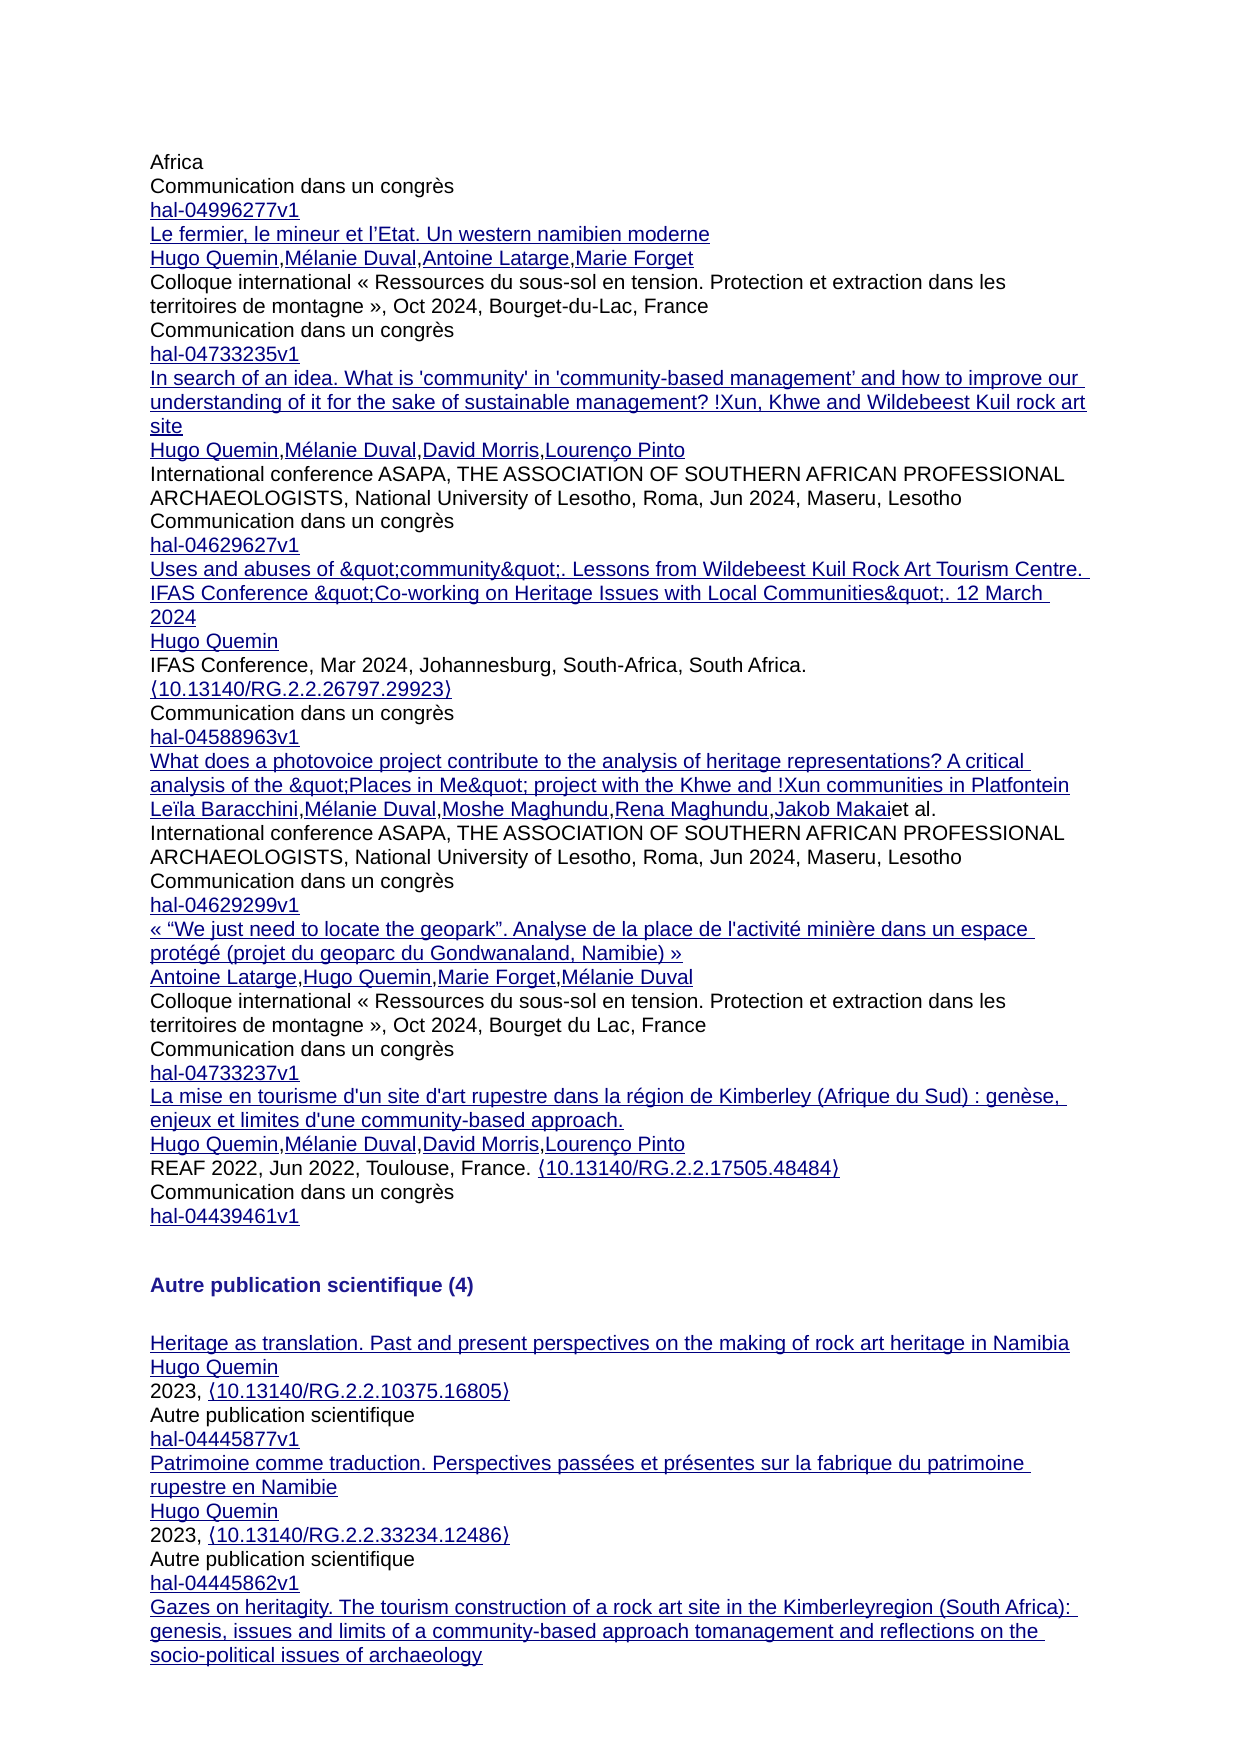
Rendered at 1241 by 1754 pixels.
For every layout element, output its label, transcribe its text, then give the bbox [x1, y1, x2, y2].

table_cell La mise en tourisme d'un site d'art rupestre dans la région de Kimberley (Afrique du Sud) : genèse, enjeux et limites d'une community-based approach. Hugo Quemin,Mélanie Duval,David Morris,Lourenço Pinto REAF 2022, Jun 2022, Toulouse, France. ⟨10.13140/RG.2.2.17505.48484⟩ Communication dans un congrès hal-04439461v1 [150, 1084, 1090, 1228]
table_cell Uses and abuses of &quot;community&quot;. Lessons from Wildebeest Kuil Rock Art Tourism Centre. [150, 557, 1090, 578]
table_cell Le fermier, le mineur et l’Etat. Un western namibien moderne Hugo Quemin,Mélanie Duval,Antoine Latarge,Marie Forget Colloque international « Ressources du sous-sol en tension. Protection et extraction dans les territoires de montagne », Oct 2024, Bourget-du-Lac, France Communication dans un congrès hal-04733235v1 [150, 222, 1090, 366]
table_cell In search of an idea. What is 'community' in 'community-based management’ and how to improve our understanding of it for the sake of sustainable management? !Xun, Khwe and Wildebeest Kuil rock art site Hugo Quemin,Mélanie Duval,David Morris,Lourenço Pinto International conference ASAPA, THE ASSOCIATION OF SOUTHERN AFRICAN PROFESSIONAL ARCHAEOLOGISTS, National University of Lesotho, Roma, Jun 2024, Maseru, Lesotho Communication dans un congrès hal-04629627v1 [150, 366, 1090, 557]
table_cell Patrimoine comme traduction. Perspectives passées et présentes sur la fabrique du patrimoine rupestre en Namibie Hugo Quemin 2023, ⟨10.13140/RG.2.2.33234.12486⟩ Autre publication scientifique hal-04445862v1 [150, 1451, 1090, 1595]
table_cell Gazes on heritagity. The tourism construction of a rock art site in the Kimberleyregion (South Africa): genesis, issues and limits of a community-based approach tomanagement and reflections on the socio-political issues of archaeology [150, 1595, 1090, 1667]
subtitle Autre publication scientifique (4) [150, 1273, 1090, 1297]
table_cell IFAS Conference &quot;Co-working on Heritage Issues with Local Communities&quot;. 12 March 2024 Hugo Quemin IFAS Conference, Mar 2024, Johannesburg, South-Africa, South Africa. ⟨10.13140/RG.2.2.26797.29923⟩ Communication dans un congrès hal-04588963v1 [150, 579, 1090, 749]
table_header Heritage as translation. Past and present perspectives on the making of rock art heritage in Namibia Hugo Quemin 2023, ⟨10.13140/RG.2.2.10375.16805⟩ Autre publication scientifique hal-04445877v1 [150, 1331, 1090, 1451]
table_cell « “We just need to locate the geopark”. Analyse de la place de l'activité minière dans un espace protégé (projet du geoparc du Gondwanaland, Namibie) » Antoine Latarge,Hugo Quemin,Marie Forget,Mélanie Duval Colloque international « Ressources du sous-sol en tension. Protection et extraction dans les territoires de montagne », Oct 2024, Bourget du Lac, France Communication dans un congrès hal-04733237v1 [150, 917, 1090, 1084]
table_cell Mining the mountains, or the ethical blindness of heritage in Erongo mountains Hugo Quemin,Mélanie Duval,Antoine Latarge,Marie Forget Southern African Mountains – Overcoming Boundaries and Barriers, Mar 2025, Winterton, South Africa Communication dans un congrès hal-04996277v1 [150, 150, 1090, 222]
table_cell What does a photovoice project contribute to the analysis of heritage representations? A critical analysis of the &quot;Places in Me&quot; project with the Khwe and !Xun communities in Platfontein Leïla Baracchini,Mélanie Duval,Moshe Maghundu,Rena Maghundu,Jakob Makaiet al. International conference ASAPA, THE ASSOCIATION OF SOUTHERN AFRICAN PROFESSIONAL ARCHAEOLOGISTS, National University of Lesotho, Roma, Jun 2024, Maseru, Lesotho Communication dans un congrès hal-04629299v1 [150, 749, 1090, 917]
